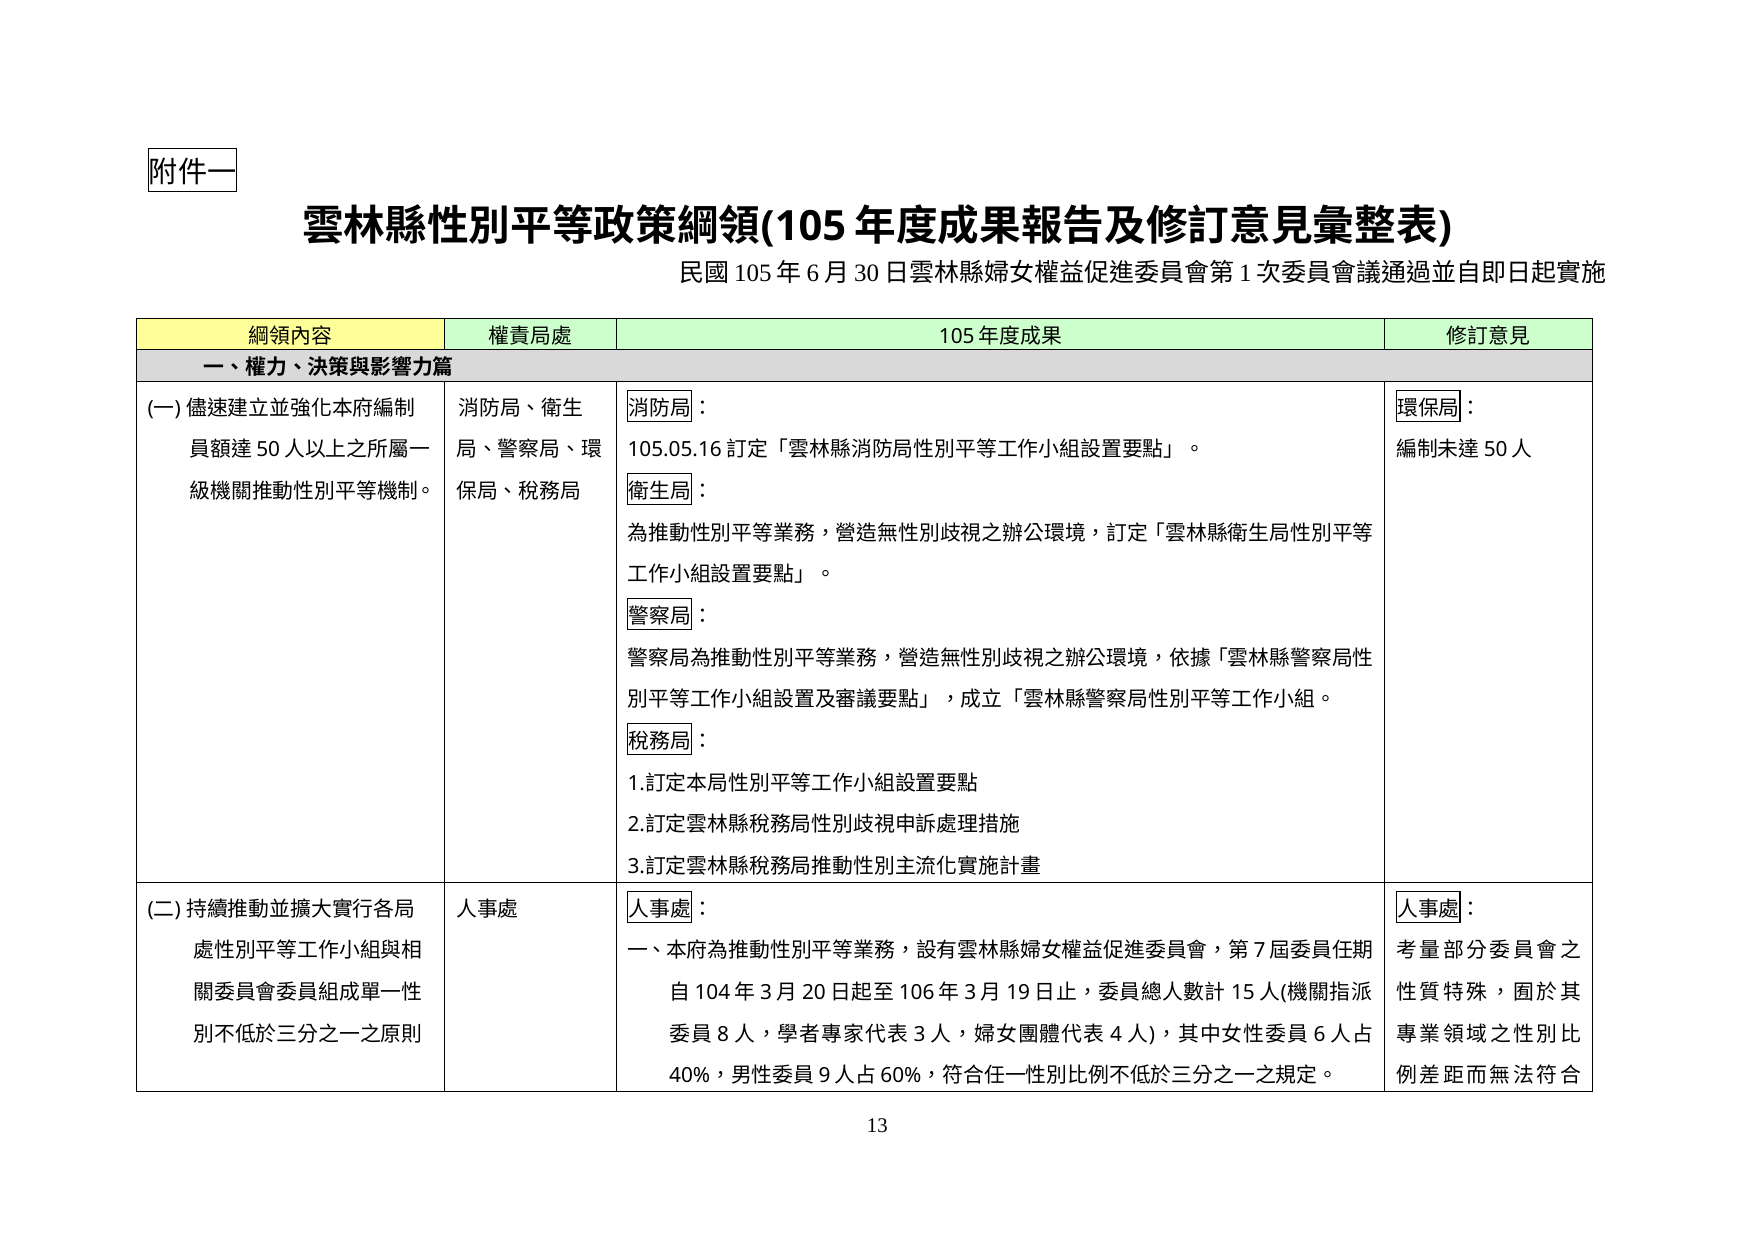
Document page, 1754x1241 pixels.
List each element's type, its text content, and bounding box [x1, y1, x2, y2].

table_cell (二) 持續推動並擴大實行各局處性別平等工作小組與相關委員會委員組成單一性別不低於三分之一之原則 [137, 883, 444, 1091]
table_header 105年度成果 [617, 319, 1384, 349]
table_header 修訂意見 [1385, 319, 1592, 349]
table_header 權責局處 [445, 319, 616, 349]
table_cell 一、權力、決策與影響力篇 [137, 350, 1592, 381]
table_cell 人事處 [445, 883, 616, 1091]
text [237, 148, 1606, 192]
text 附件一 [149, 149, 236, 191]
text 民國105年6月30日雲林縣婦女權益促進委員會第1次委員會議通過並自即日起實施 [148, 253, 1606, 289]
table_cell (一) 儘速建立並強化本府編制員額達50人以上之所屬一級機關推動性別平等機制。 [137, 382, 444, 882]
table_cell 人事處： 一、本府為推動性別平等業務，設有雲林縣婦女權益促進委員會，第7屆委員任期自104年3月20日起至106年3月19日止，委員總人數計15人(機關指派委員8人，學者專家代表3人，婦女團體代表4人)，其中女性委員6人占40%，男性委員9人占60%，符合任一性別比例不低於三分之一之規定。 [617, 883, 1384, 1091]
table_cell 人事處： 考量部分委員會之性質特殊，囿於其專業領域之性別比例差距而無法符合 [1385, 883, 1592, 1091]
text 雲林縣性別平等政策綱領(105年度成果報告及修訂意見彙整表) [148, 192, 1606, 253]
table_cell 消防局： 105.05.16訂定「雲林縣消防局性別平等工作小組設置要點」。 衛生局： 為推動性別平等業務，營造無性別歧視之辦公環境，訂定「雲林縣衛生局性別平等工作小組設置要點」。 警察局： 警察局為推動性別平等業務，營造無性別歧視之辦公環境，依據「雲林縣警察局性別平等工作小組設置及審議要點」，成立「雲林縣警察局性別平等工作小組。 稅務局： 1.訂定本局性別平等工作小組設置要點 2.訂定雲林縣稅務局性別歧視申訴處理措施 3.訂定雲林縣稅務局推動性別主流化實施計畫 [617, 382, 1384, 882]
table_cell 消防局、衛生局、警察局、環保局、稅務局 [445, 382, 616, 882]
table_cell 環保局： 編制未達50人 [1385, 382, 1592, 882]
table_header 綱領內容 [137, 319, 444, 349]
